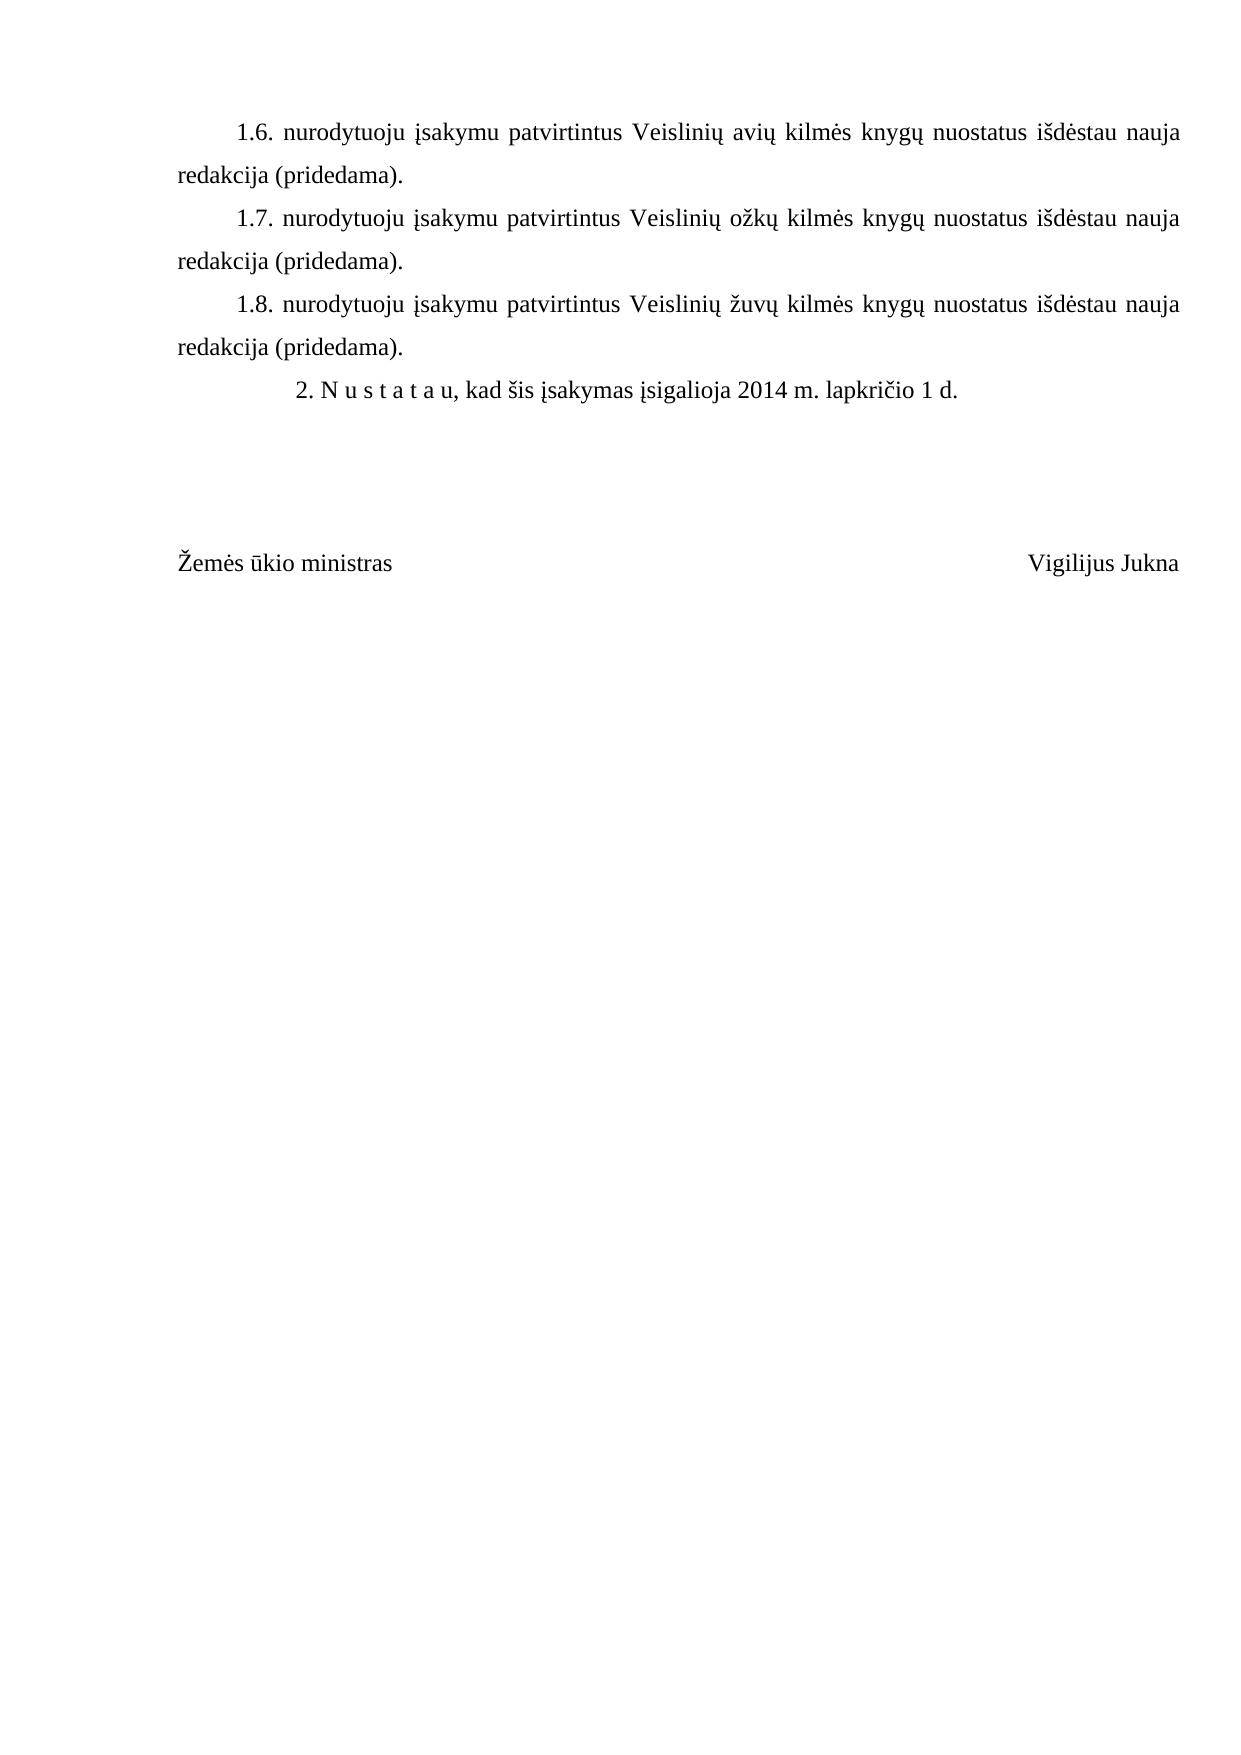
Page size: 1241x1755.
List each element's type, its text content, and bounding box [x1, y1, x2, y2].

text 2. N u s t a t a u, kad šis įsakymas įsigalioja 2014 m. lapkričio 1 d. [236, 375, 1181, 404]
text Žemės ūkio ministras Vigilijus Jukna [177, 548, 1181, 577]
text 1.8. nurodytuoju įsakymu patvirtintus Veislinių žuvų kilmės knygų nuostatus išdėstau nauja redakcija (pridedama). [177, 289, 1181, 361]
text 1.6. nurodytuoju įsakymu patvirtintus Veislinių avių kilmės knygų nuostatus išdėstau nauja redakcija (pridedama). [177, 117, 1181, 188]
text 1.7. nurodytuoju įsakymu patvirtintus Veislinių ožkų kilmės knygų nuostatus išdėstau nauja redakcija (pridedama). [177, 203, 1181, 275]
